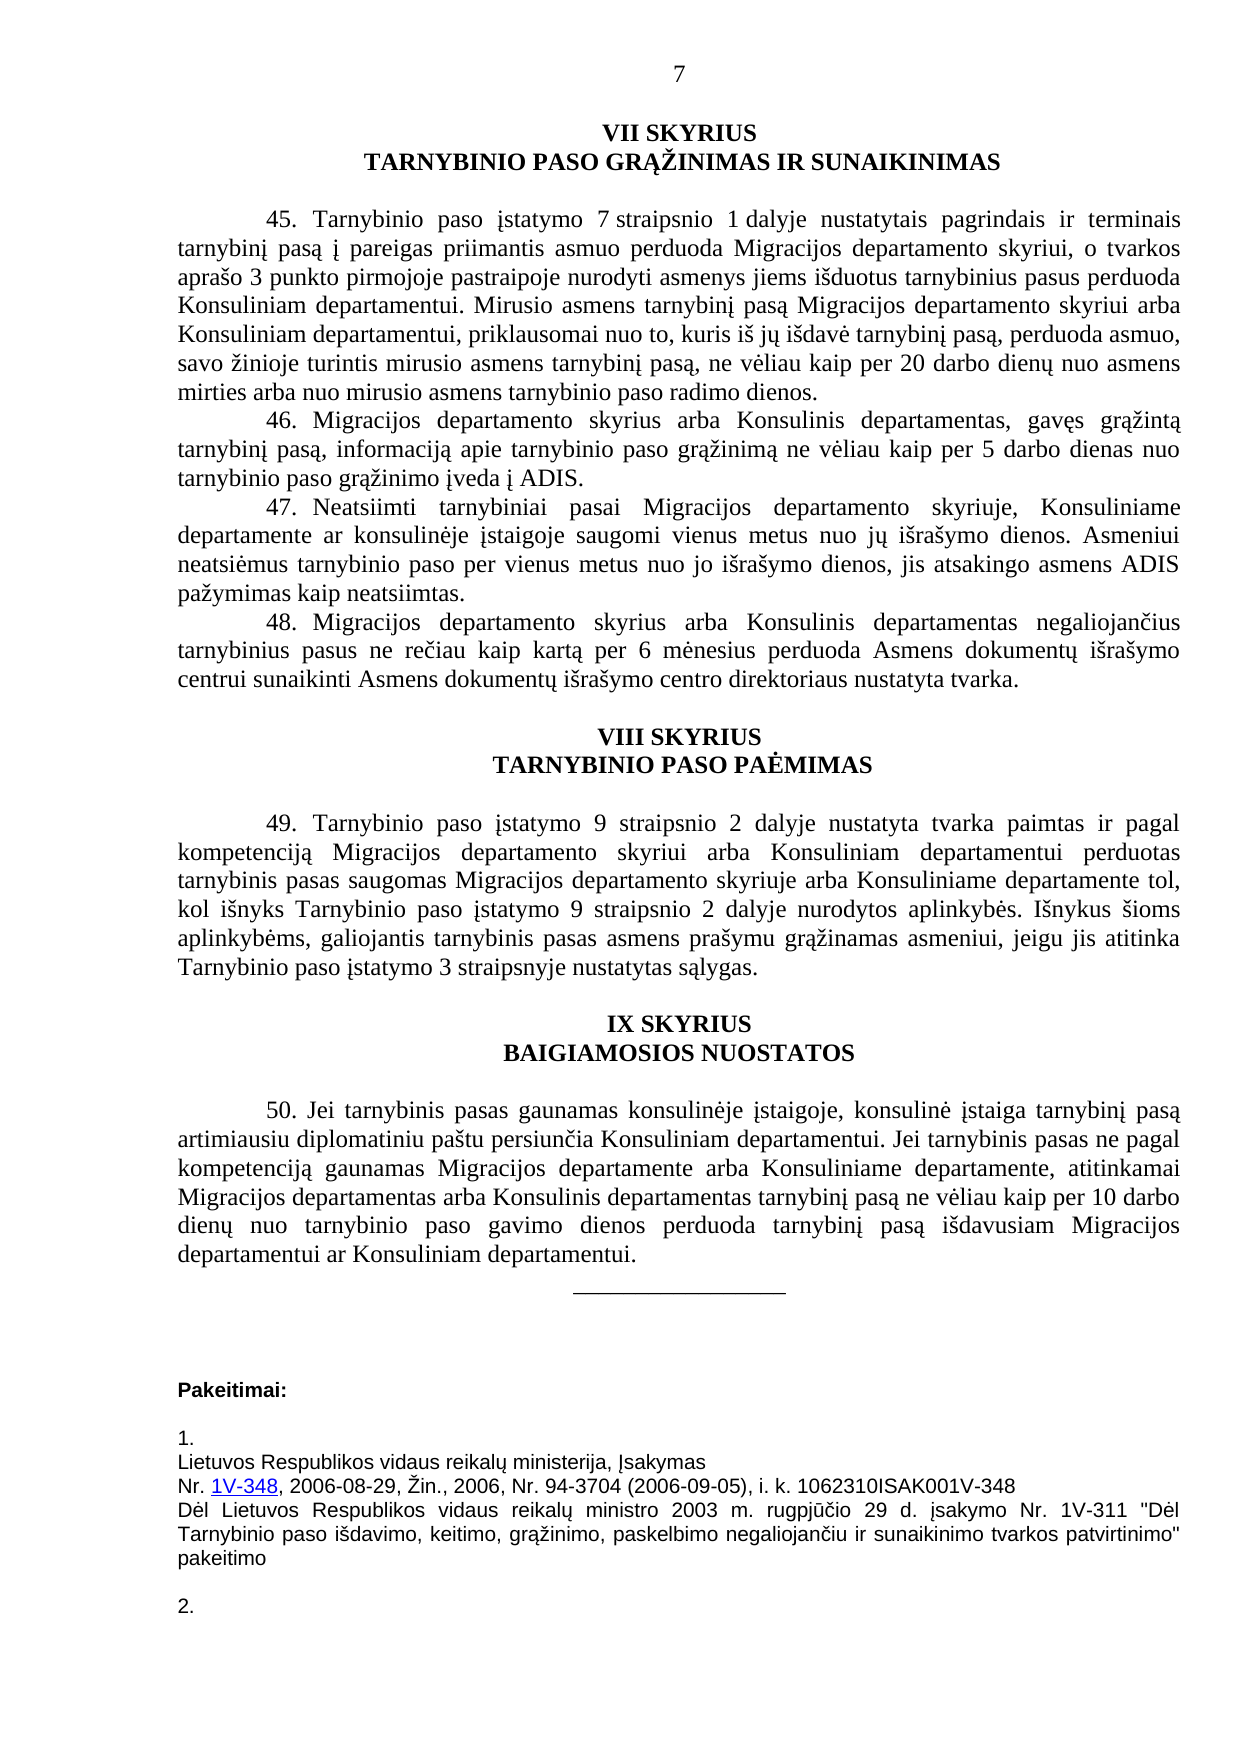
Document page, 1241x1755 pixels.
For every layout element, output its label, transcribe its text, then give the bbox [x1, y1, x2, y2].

text VII SKYRIUS [177, 118, 1181, 147]
text Nr. 1V-348, 2006-08-29, Žin., 2006, Nr. 94-3704 (2006-09-05), i. k. 1062310ISAK001V-348 [177, 1474, 1181, 1498]
text Dėl Lietuvos Respublikos vidaus reikalų ministro 2003 m. rugpjūčio 29 d. įsakymo Nr. 1V-311 "Dėl Tarnybinio paso išdavimo, keitimo, grąžinimo, paskelbimo negaliojančiu ir sunaikinimo tvarkos patvirtinimo" pakeitimo [177, 1498, 1181, 1570]
text 48. Migracijos departamento skyrius arba Konsulinis departamentas negaliojančius tarnybinius pasus ne rečiau kaip kartą per 6 mėnesius perduoda Asmens dokumentų išrašymo centrui sunaikinti Asmens dokumentų išrašymo centro direktoriaus nustatyta tvarka. [177, 607, 1181, 693]
text 47. Neatsiimti tarnybiniai pasai Migracijos departamento skyriuje, Konsuliniame departamente ar konsulinėje įstaigoje saugomi vienus metus nuo jų išrašymo dienos. Asmeniui neatsiėmus tarnybinio paso per vienus metus nuo jo išrašymo dienos, jis atsakingo asmens ADIS pažymimas kaip neatsiimtas. [177, 492, 1181, 607]
text 50. Jei tarnybinis pasas gaunamas konsulinėje įstaigoje, konsulinė įstaiga tarnybinį pasą artimiausiu diplomatiniu paštu persiunčia Konsuliniam departamentui. Jei tarnybinis pasas ne pagal kompetenciją gaunamas Migracijos departamente arba Konsuliniame departamente, atitinkamai Migracijos departamentas arba Konsulinis departamentas tarnybinį pasą ne vėliau kaip per 10 darbo dienų nuo tarnybinio paso gavimo dienos perduoda tarnybinį pasą išdavusiam Migracijos departamentui ar Konsuliniam departamentui. [177, 1096, 1181, 1268]
text 46. Migracijos departamento skyrius arba Konsulinis departamentas, gavęs grąžintą tarnybinį pasą, informaciją apie tarnybinio paso grąžinimą ne vėliau kaip per 5 darbo dienas nuo tarnybinio paso grąžinimo įveda į ADIS. [177, 406, 1181, 492]
text Pakeitimai: [177, 1378, 1181, 1402]
text 2. [177, 1594, 1181, 1618]
text VIII SKYRIUS [177, 722, 1181, 751]
text 1. [177, 1426, 1181, 1450]
text _________________ [177, 1268, 1181, 1297]
text TARNYBINIO PASO PAĖMIMAS [177, 751, 1181, 779]
text 45. Tarnybinio paso įstatymo 7 straipsnio 1 dalyje nustatytais pagrindais ir terminais tarnybinį pasą į pareigas priimantis asmuo perduoda Migracijos departamento skyriui, o tvarkos aprašo 3 punkto pirmojoje pastraipoje nurodyti asmenys jiems išduotus tarnybinius pasus perduoda Konsuliniam departamentui. Mirusio asmens tarnybinį pasą Migracijos departamento skyriui arba Konsuliniam departamentui, priklausomai nuo to, kuris iš jų išdavė tarnybinį pasą, perduoda asmuo, savo žinioje turintis mirusio asmens tarnybinį pasą, ne vėliau kaip per 20 darbo dienų nuo asmens mirties arba nuo mirusio asmens tarnybinio paso radimo dienos. [177, 204, 1181, 406]
text IX SKYRIUS [177, 1009, 1181, 1038]
text BAIGIAMOSIOS NUOSTATOS [177, 1038, 1181, 1067]
text 49. Tarnybinio paso įstatymo 9 straipsnio 2 dalyje nustatyta tvarka paimtas ir pagal kompetenciją Migracijos departamento skyriui arba Konsuliniam departamentui perduotas tarnybinis pasas saugomas Migracijos departamento skyriuje arba Konsuliniame departamente tol, kol išnyks Tarnybinio paso įstatymo 9 straipsnio 2 dalyje nurodytos aplinkybės. Išnykus šioms aplinkybėms, galiojantis tarnybinis pasas asmens prašymu grąžinamas asmeniui, jeigu jis atitinka Tarnybinio paso įstatymo 3 straipsnyje nustatytas sąlygas. [177, 808, 1181, 981]
text TARNYBINIO PASO GRĄŽINIMAS IR SUNAIKINIMAS [177, 147, 1181, 176]
text Lietuvos Respublikos vidaus reikalų ministerija, Įsakymas [177, 1450, 1181, 1474]
